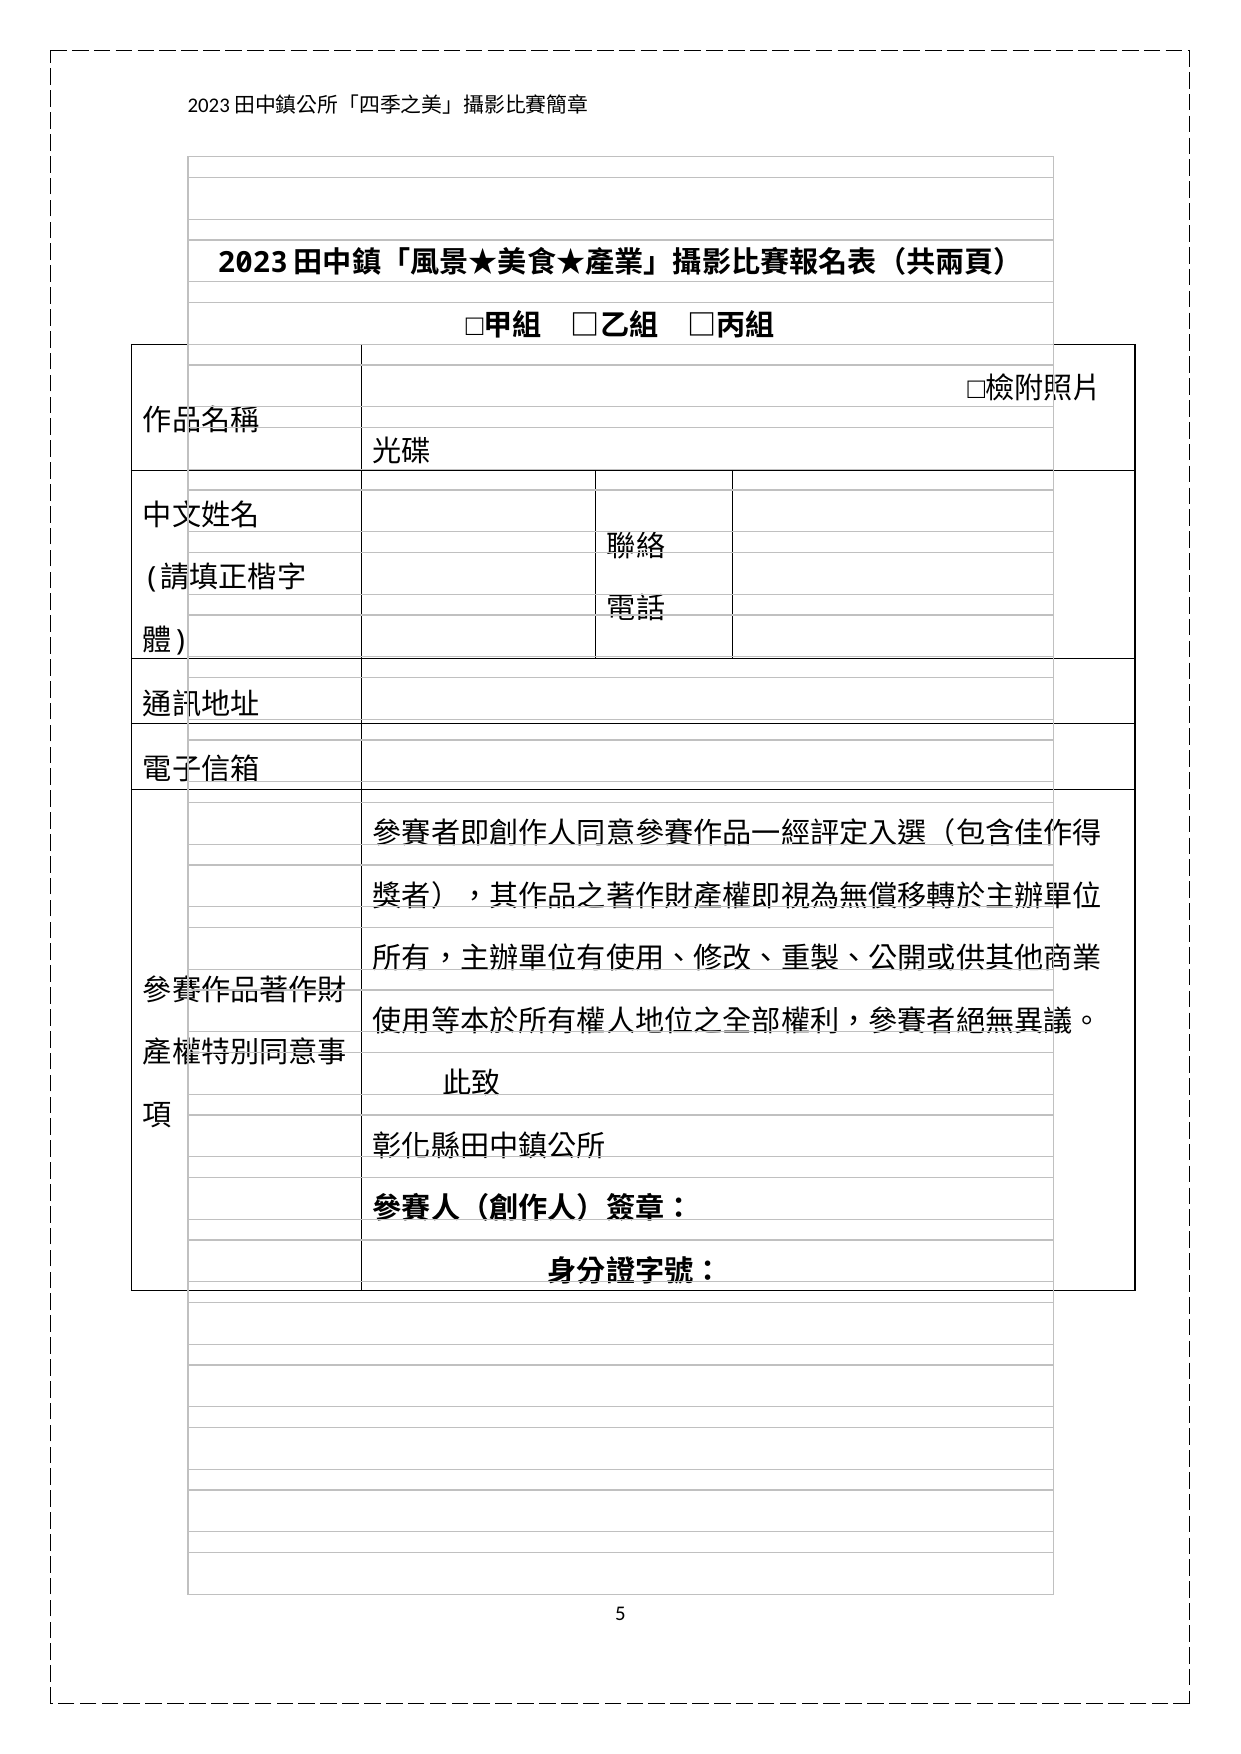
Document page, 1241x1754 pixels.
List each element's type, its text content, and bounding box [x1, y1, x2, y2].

table_cell [362, 532, 595, 552]
table_cell 聯絡 電話 [657, 595, 732, 614]
table_cell [733, 595, 1053, 614]
table_cell 參賽者即創作人同意參賽作品一經評定入選（包含佳作得獎者），其作品之著作財產權即視為無償移轉於主辦單位所有，主辦單位有使用、修改、重製、公開或供其他商業使用等本於所有權人地位之全部權利，參賽者絕無異議。 此致 彰化縣田中鎮公所 參賽人（創作人）簽章： 身分證字號： [362, 1282, 1053, 1289]
table_cell [1054, 724, 1134, 788]
table_cell 中文姓名 (請填正楷字體) [189, 616, 361, 656]
table_cell 參賽作品著作財產權特別同意事項 [132, 790, 187, 1289]
table_header □檢附照片光碟 [1054, 345, 1134, 470]
table_cell 電子信箱 [189, 782, 361, 788]
table_cell 參賽者即創作人同意參賽作品一經評定入選（包含佳作得獎者），其作品之著作財產權即視為無償移轉於主辦單位所有，主辦單位有使用、修改、重製、公開或供其他商業使用等本於所有權人地位之全部權利，參賽者絕無異議。 此致 彰化縣田中鎮公所 參賽人（創作人）簽章： 身分證字號： [362, 866, 1053, 906]
table_cell 中文姓名 (請填正楷字體) [189, 471, 361, 489]
table_cell 參賽作品著作財產權特別同意事項 [189, 1053, 361, 1094]
table_cell [733, 553, 1053, 594]
table_cell [733, 532, 1053, 552]
table_header □檢附照片光碟 [362, 407, 1053, 427]
table_cell [362, 553, 595, 594]
table_cell 通訊地址 [189, 678, 361, 719]
table_cell [733, 616, 1053, 656]
table_cell 電子信箱 [189, 724, 361, 739]
table_cell 參賽作品著作財產權特別同意事項 [189, 1116, 361, 1156]
table_cell 參賽作品著作財產權特別同意事項 [189, 1178, 361, 1219]
table_cell 中文姓名 (請填正楷字體) [189, 553, 361, 594]
table_cell 參賽者即創作人同意參賽作品一經評定入選（包含佳作得獎者），其作品之著作財產權即視為無償移轉於主辦單位所有，主辦單位有使用、修改、重製、公開或供其他商業使用等本於所有權人地位之全部權利，參賽者絕無異議。 此致 彰化縣田中鎮公所 參賽人（創作人）簽章： 身分證字號： [362, 1220, 1053, 1239]
table_cell 聯絡 電話 [596, 553, 732, 594]
table_cell 中文姓名 (請填正楷字體) [189, 595, 361, 614]
table_cell [362, 782, 1053, 788]
table_cell [362, 741, 1053, 781]
table_header 作品名稱 [189, 366, 361, 406]
table_cell 電子信箱 [132, 724, 187, 788]
table_cell 通訊地址 [189, 659, 361, 677]
table_cell [733, 491, 1053, 531]
table_cell [362, 491, 595, 531]
table_cell 參賽者即創作人同意參賽作品一經評定入選（包含佳作得獎者），其作品之著作財產權即視為無償移轉於主辦單位所有，主辦單位有使用、修改、重製、公開或供其他商業使用等本於所有權人地位之全部權利，參賽者絕無異議。 此致 彰化縣田中鎮公所 參賽人（創作人）簽章： 身分證字號： [1054, 790, 1134, 1289]
table_cell 參賽作品著作財產權特別同意事項 [189, 1157, 361, 1177]
text 2023田中鎮「風景★美食★產業」攝影比賽報名表（共兩頁） [189, 241, 1053, 281]
table_cell [362, 659, 1053, 677]
table_cell 聯絡 電話 [596, 595, 655, 614]
table_cell 參賽者即創作人同意參賽作品一經評定入選（包含佳作得獎者），其作品之著作財產權即視為無償移轉於主辦單位所有，主辦單位有使用、修改、重製、公開或供其他商業使用等本於所有權人地位之全部權利，參賽者絕無異議。 此致 彰化縣田中鎮公所 參賽人（創作人）簽章： 身分證字號： [362, 845, 1053, 864]
table_cell [1054, 471, 1134, 658]
table_cell 參賽作品著作財產權特別同意事項 [189, 803, 361, 844]
table_cell 聯絡 電話 [596, 532, 655, 552]
table_cell 聯絡 電話 [596, 616, 732, 656]
table_cell 參賽作品著作財產權特別同意事項 [189, 1241, 361, 1281]
table_cell 參賽者即創作人同意參賽作品一經評定入選（包含佳作得獎者），其作品之著作財產權即視為無償移轉於主辦單位所有，主辦單位有使用、修改、重製、公開或供其他商業使用等本於所有權人地位之全部權利，參賽者絕無異議。 此致 彰化縣田中鎮公所 參賽人（創作人）簽章： 身分證字號： [362, 970, 1053, 989]
table_cell 參賽作品著作財產權特別同意事項 [189, 928, 361, 969]
table_cell 參賽者即創作人同意參賽作品一經評定入選（包含佳作得獎者），其作品之著作財產權即視為無償移轉於主辦單位所有，主辦單位有使用、修改、重製、公開或供其他商業使用等本於所有權人地位之全部權利，參賽者絕無異議。 此致 彰化縣田中鎮公所 參賽人（創作人）簽章： 身分證字號： [362, 1095, 1053, 1114]
table_cell [1054, 659, 1134, 723]
table_cell 參賽者即創作人同意參賽作品一經評定入選（包含佳作得獎者），其作品之著作財產權即視為無償移轉於主辦單位所有，主辦單位有使用、修改、重製、公開或供其他商業使用等本於所有權人地位之全部權利，參賽者絕無異議。 此致 彰化縣田中鎮公所 參賽人（創作人）簽章： 身分證字號： [362, 991, 1053, 1031]
table_cell 參賽者即創作人同意參賽作品一經評定入選（包含佳作得獎者），其作品之著作財產權即視為無償移轉於主辦單位所有，主辦單位有使用、修改、重製、公開或供其他商業使用等本於所有權人地位之全部權利，參賽者絕無異議。 此致 彰化縣田中鎮公所 參賽人（創作人）簽章： 身分證字號： [362, 1178, 1053, 1219]
text [189, 282, 1053, 302]
table_cell [362, 471, 595, 489]
table_cell 參賽者即創作人同意參賽作品一經評定入選（包含佳作得獎者），其作品之著作財產權即視為無償移轉於主辦單位所有，主辦單位有使用、修改、重製、公開或供其他商業使用等本於所有權人地位之全部權利，參賽者絕無異議。 此致 彰化縣田中鎮公所 參賽人（創作人）簽章： 身分證字號： [362, 1032, 1053, 1052]
text □甲組 □乙組 □丙組 [189, 303, 1053, 344]
table_cell 參賽者即創作人同意參賽作品一經評定入選（包含佳作得獎者），其作品之著作財產權即視為無償移轉於主辦單位所有，主辦單位有使用、修改、重製、公開或供其他商業使用等本於所有權人地位之全部權利，參賽者絕無異議。 此致 彰化縣田中鎮公所 參賽人（創作人）簽章： 身分證字號： [362, 907, 1053, 927]
table_cell [362, 678, 1053, 719]
table_cell 中文姓名 (請填正楷字體) [132, 471, 187, 658]
table_cell 聯絡 電話 [655, 532, 732, 552]
table_cell 參賽作品著作財產權特別同意事項 [189, 866, 361, 906]
table_cell [362, 595, 595, 614]
table_cell 中文姓名 (請填正楷字體) [189, 491, 361, 531]
table_cell 聯絡 電話 [619, 532, 629, 543]
table_header □檢附照片光碟 [362, 345, 1053, 364]
table_header □檢附照片光碟 [362, 428, 1053, 469]
table_cell 參賽者即創作人同意參賽作品一經評定入選（包含佳作得獎者），其作品之著作財產權即視為無償移轉於主辦單位所有，主辦單位有使用、修改、重製、公開或供其他商業使用等本於所有權人地位之全部權利，參賽者絕無異議。 此致 彰化縣田中鎮公所 參賽人（創作人）簽章： 身分證字號： [362, 1116, 1053, 1156]
table_cell 參賽作品著作財產權特別同意事項 [189, 1282, 361, 1289]
table_cell 電子信箱 [189, 741, 361, 781]
table_cell 參賽者即創作人同意參賽作品一經評定入選（包含佳作得獎者），其作品之著作財產權即視為無償移轉於主辦單位所有，主辦單位有使用、修改、重製、公開或供其他商業使用等本於所有權人地位之全部權利，參賽者絕無異議。 此致 彰化縣田中鎮公所 參賽人（創作人）簽章： 身分證字號： [362, 1157, 1053, 1177]
table_header 作品名稱 [238, 407, 361, 427]
table_cell 參賽作品著作財產權特別同意事項 [189, 1032, 361, 1052]
table_cell 參賽作品著作財產權特別同意事項 [189, 790, 361, 802]
table_cell 參賽作品著作財產權特別同意事項 [189, 1095, 361, 1114]
table_cell 參賽者即創作人同意參賽作品一經評定入選（包含佳作得獎者），其作品之著作財產權即視為無償移轉於主辦單位所有，主辦單位有使用、修改、重製、公開或供其他商業使用等本於所有權人地位之全部權利，參賽者絕無異議。 此致 彰化縣田中鎮公所 參賽人（創作人）簽章： 身分證字號： [362, 803, 1053, 844]
table_header 作品名稱 [189, 345, 361, 364]
table_cell 參賽者即創作人同意參賽作品一經評定入選（包含佳作得獎者），其作品之著作財產權即視為無償移轉於主辦單位所有，主辦單位有使用、修改、重製、公開或供其他商業使用等本於所有權人地位之全部權利，參賽者絕無異議。 此致 彰化縣田中鎮公所 參賽人（創作人）簽章： 身分證字號： [362, 1241, 1053, 1281]
table_header □檢附照片光碟 [362, 366, 1053, 406]
table_header 作品名稱 [189, 407, 213, 427]
table_cell 參賽者即創作人同意參賽作品一經評定入選（包含佳作得獎者），其作品之著作財產權即視為無償移轉於主辦單位所有，主辦單位有使用、修改、重製、公開或供其他商業使用等本於所有權人地位之全部權利，參賽者絕無異議。 此致 彰化縣田中鎮公所 參賽人（創作人）簽章： 身分證字號： [362, 928, 1053, 969]
table_cell 參賽作品著作財產權特別同意事項 [189, 1220, 361, 1239]
text [189, 220, 1053, 239]
table_header 作品名稱 [132, 345, 187, 470]
table_cell 中文姓名 (請填正楷字體) [189, 532, 361, 552]
table_cell [362, 616, 595, 656]
table_cell 參賽作品著作財產權特別同意事項 [189, 991, 361, 1031]
table_cell 聯絡 電話 [596, 471, 732, 489]
table_header 作品名稱 [189, 428, 361, 469]
table_cell 通訊地址 [132, 659, 187, 723]
table_cell 參賽者即創作人同意參賽作品一經評定入選（包含佳作得獎者），其作品之著作財產權即視為無償移轉於主辦單位所有，主辦單位有使用、修改、重製、公開或供其他商業使用等本於所有權人地位之全部權利，參賽者絕無異議。 此致 彰化縣田中鎮公所 參賽人（創作人）簽章： 身分證字號： [362, 1053, 1053, 1094]
table_cell 聯絡 電話 [596, 491, 732, 531]
table_cell [362, 724, 1053, 739]
table_cell 參賽者即創作人同意參賽作品一經評定入選（包含佳作得獎者），其作品之著作財產權即視為無償移轉於主辦單位所有，主辦單位有使用、修改、重製、公開或供其他商業使用等本於所有權人地位之全部權利，參賽者絕無異議。 此致 彰化縣田中鎮公所 參賽人（創作人）簽章： 身分證字號： [362, 790, 1053, 802]
table_cell 參賽作品著作財產權特別同意事項 [189, 907, 361, 927]
table_cell 參賽作品著作財產權特別同意事項 [189, 845, 361, 864]
table_cell [733, 471, 1053, 489]
table_cell 參賽作品著作財產權特別同意事項 [189, 970, 361, 989]
table_header 作品名稱 [213, 407, 236, 427]
